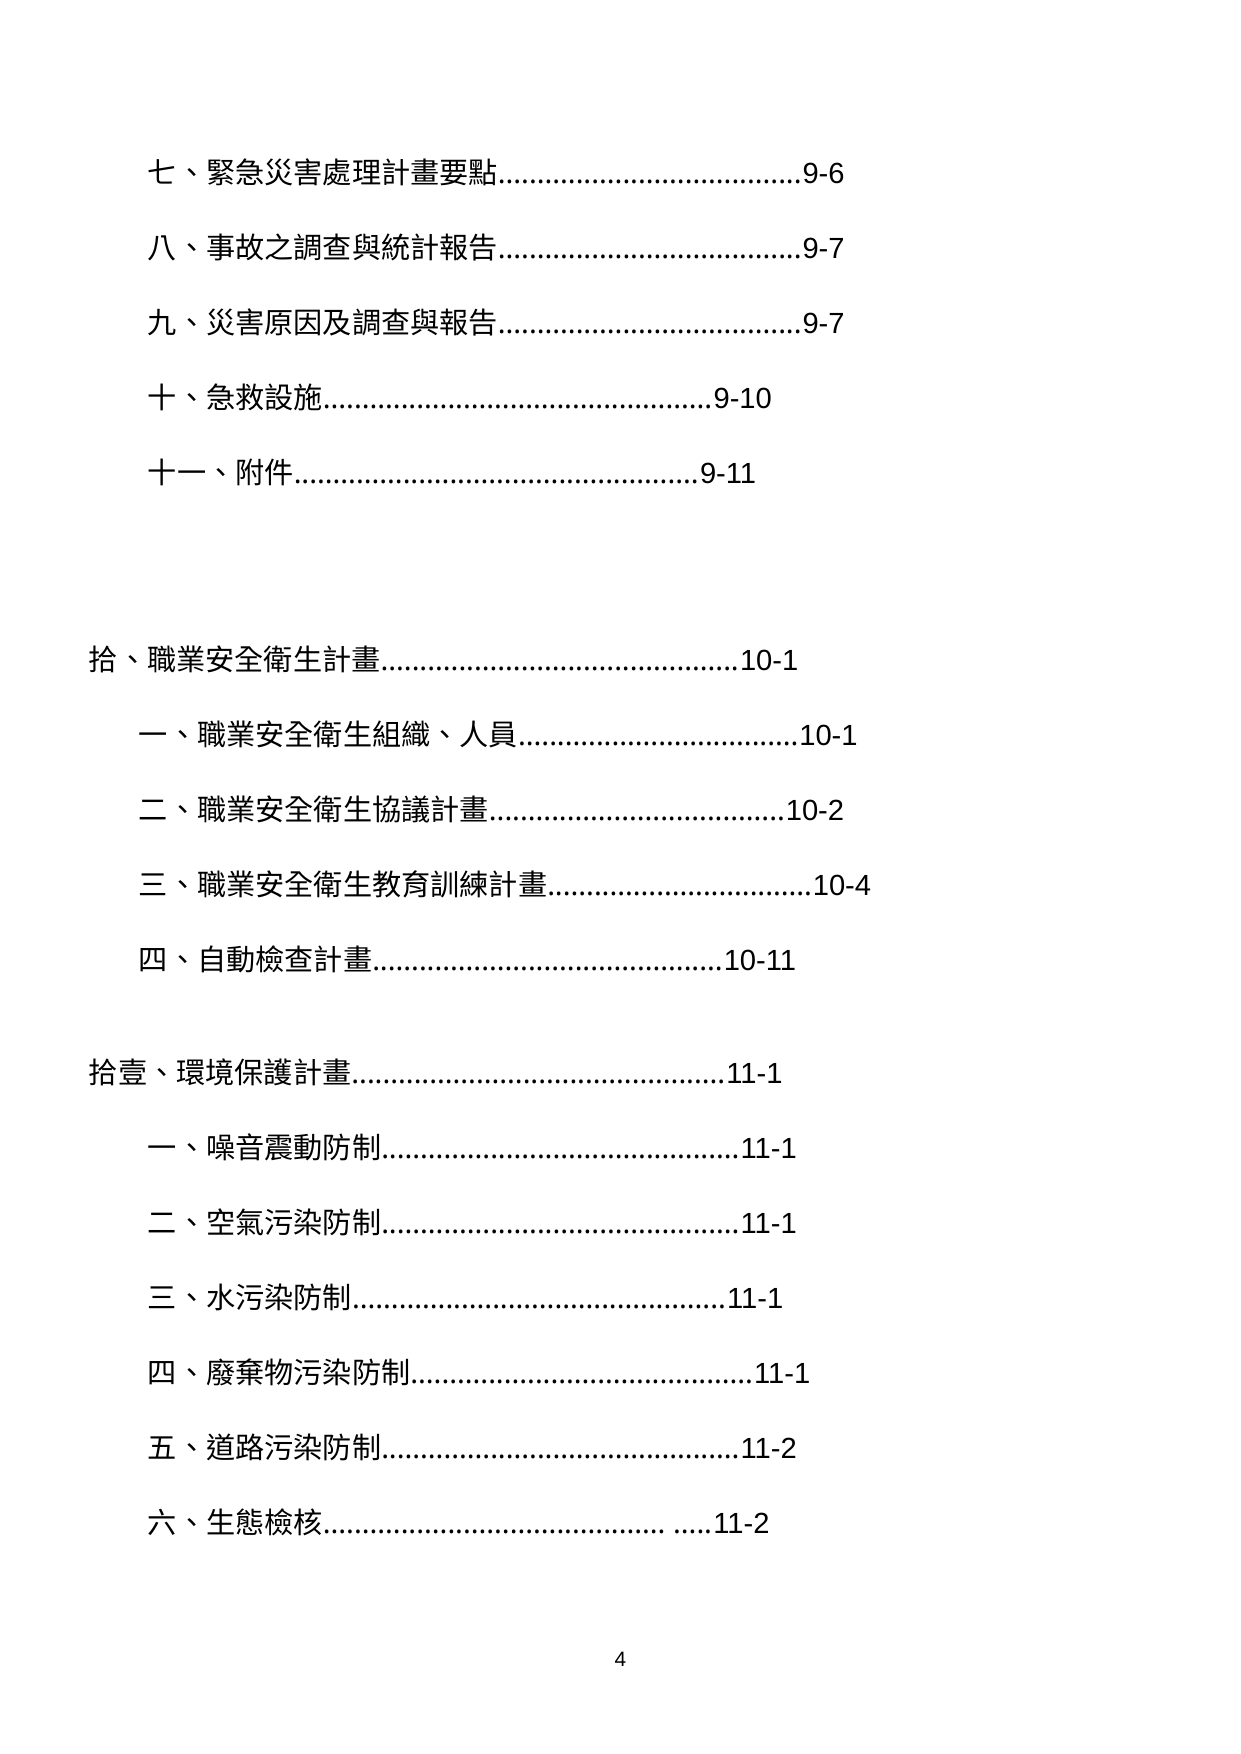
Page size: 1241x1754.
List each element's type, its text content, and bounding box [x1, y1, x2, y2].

text 四、廢棄物污染防制............................................11-1 [148, 1327, 1152, 1402]
text 六、生態檢核............................................ .....11-2 [148, 1477, 1152, 1552]
text 拾、職業安全衛生計畫..............................................10-1 [89, 614, 1152, 689]
text 四、自動檢查計畫.............................................10-11 [89, 914, 1152, 989]
text 七、緊急災害處理計畫要點.......................................9-6 [148, 127, 1152, 202]
text 十、急救設施..................................................9-10 [148, 352, 1152, 427]
text 二、職業安全衛生協議計畫......................................10-2 [89, 764, 1152, 839]
text 二、空氣污染防制..............................................11-1 [148, 1177, 1152, 1252]
text 一、噪音震動防制..............................................11-1 [148, 1102, 1152, 1177]
text 三、水污染防制................................................11-1 [148, 1252, 1152, 1327]
text 五、道路污染防制..............................................11-2 [148, 1402, 1152, 1477]
text 一、職業安全衛生組織、人員....................................10-1 [89, 689, 1152, 764]
text 十一、附件....................................................9-11 [148, 427, 1152, 502]
text 拾壹、環境保護計畫................................................11-1 [89, 1027, 1152, 1102]
text 八、事故之調查與統計報告.......................................9-7 [148, 202, 1152, 277]
text 九、災害原因及調查與報告.......................................9-7 [148, 277, 1152, 352]
text 三、職業安全衛生教育訓練計畫..................................10-4 [89, 839, 1152, 914]
